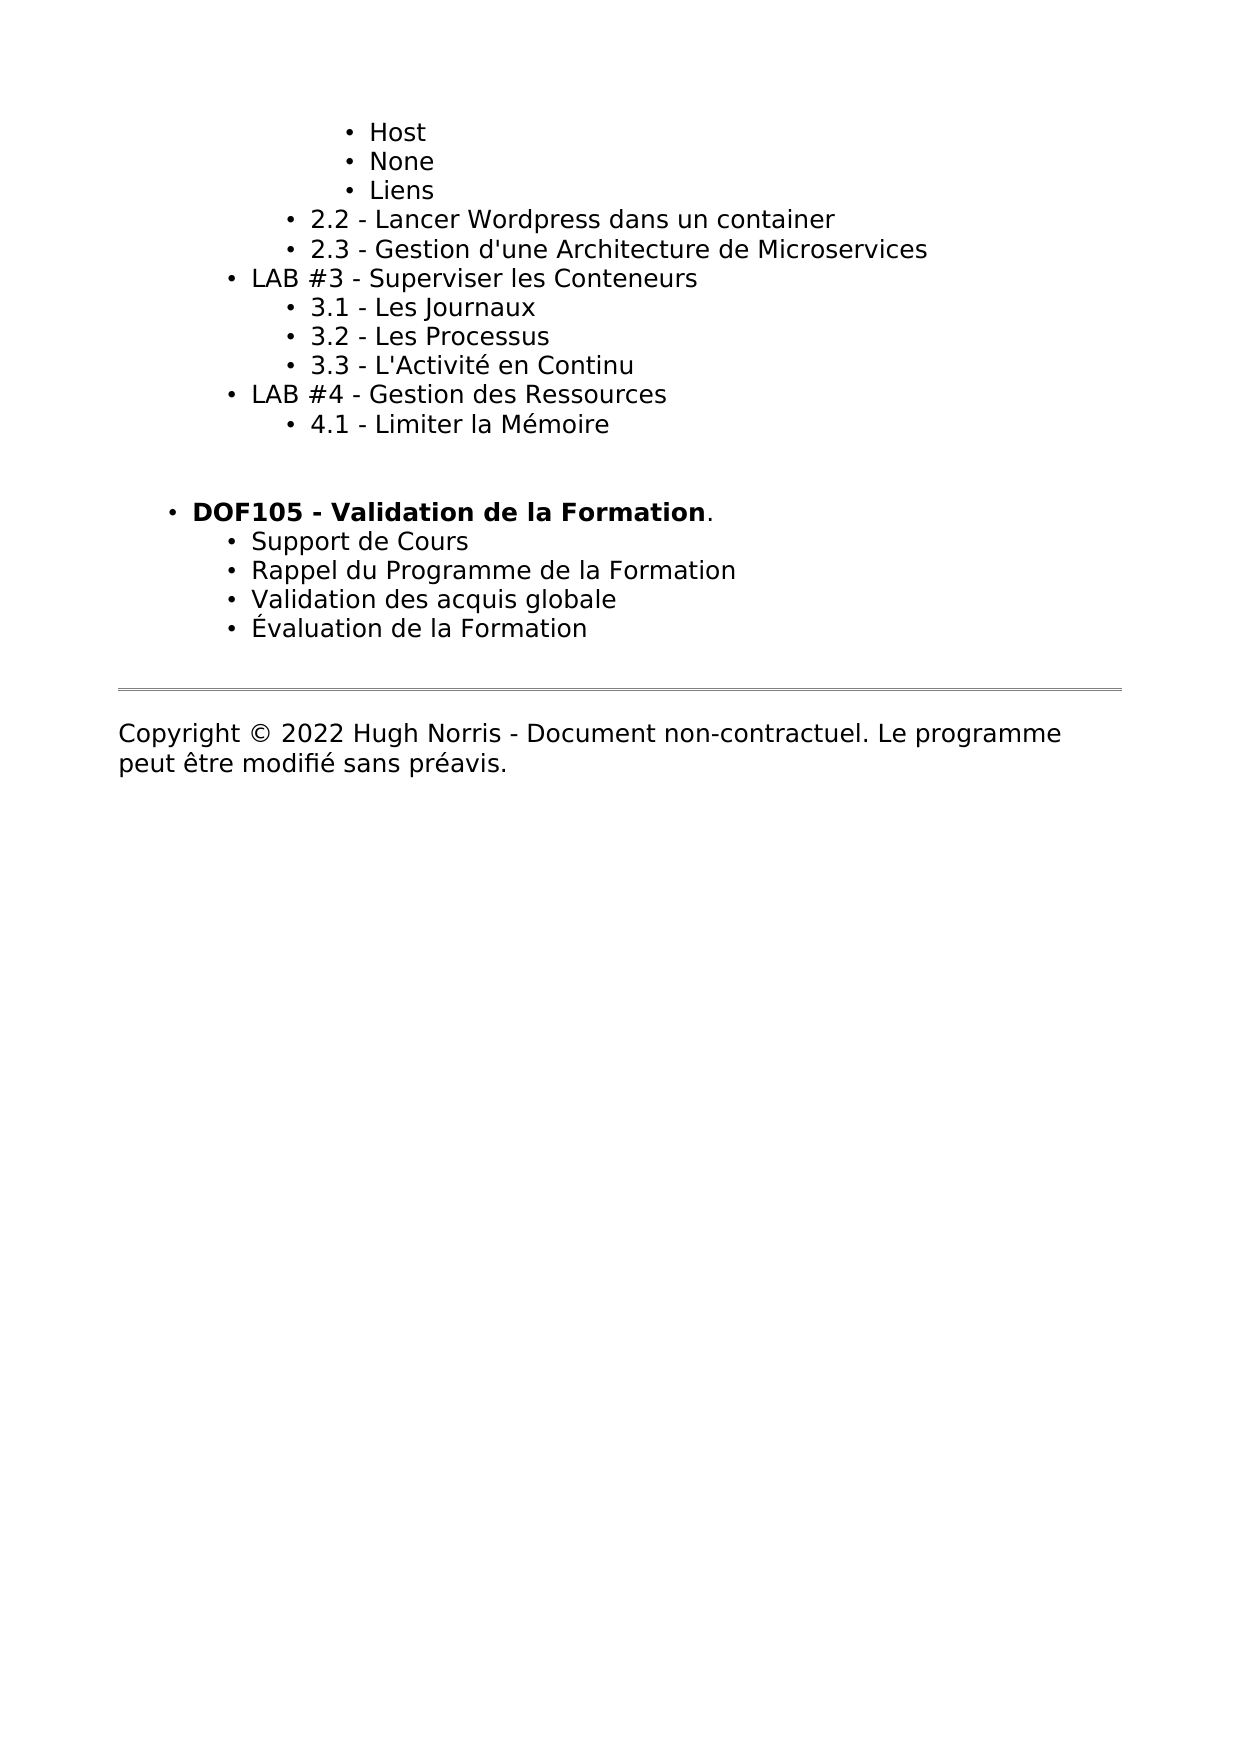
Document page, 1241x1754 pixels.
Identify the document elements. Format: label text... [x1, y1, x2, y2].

list 4.1 - Limiter la Mémoire [295, 410, 1122, 439]
list Validation des acquis globale [236, 585, 1122, 614]
list Liens [354, 176, 1122, 206]
list Évaluation de la Formation [236, 614, 1122, 644]
list Rappel du Programme de la Formation [236, 556, 1122, 585]
list 3.3 - L'Activité en Continu [295, 351, 1122, 381]
text Copyright © 2022 Hugh Norris - Document non-contractuel. Le programme peut être modifié sans préavis. [118, 719, 1122, 778]
list DOF105 - Validation de la Formation. [177, 498, 1122, 527]
list LAB #3 - Superviser les Conteneurs [236, 264, 1122, 293]
list None [354, 147, 1122, 176]
list 3.2 - Les Processus [295, 322, 1122, 351]
list 2.3 - Gestion d'une Architecture de Microservices [295, 235, 1122, 264]
list 3.1 - Les Journaux [295, 293, 1122, 322]
list LAB #4 - Gestion des Ressources [236, 381, 1122, 410]
list 2.2 - Lancer Wordpress dans un container [295, 206, 1122, 235]
list Support de Cours [236, 527, 1122, 556]
list Host [354, 118, 1122, 147]
